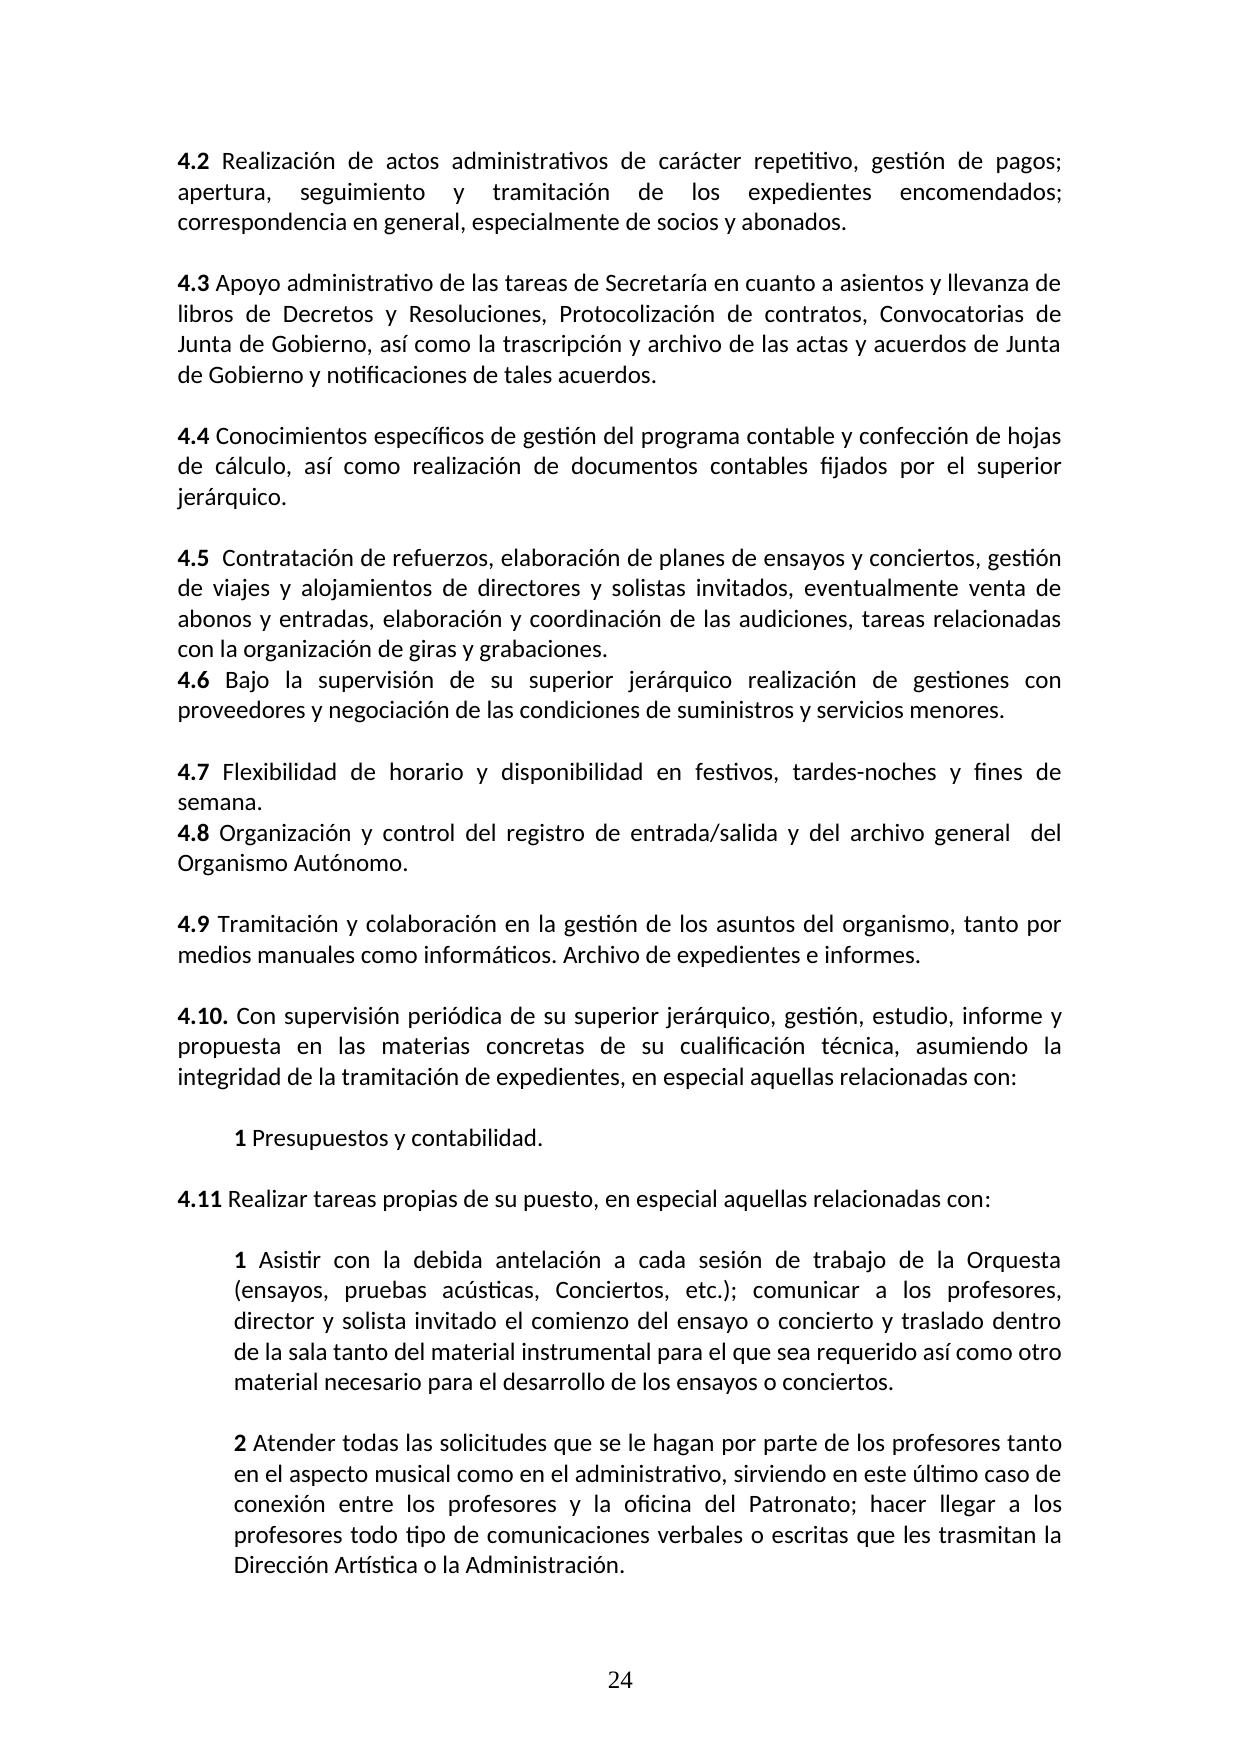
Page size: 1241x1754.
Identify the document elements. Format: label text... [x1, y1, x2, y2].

text 4.8 Organización y control del registro de entrada/salida y del archivo general del Organismo Autónomo. [177, 817, 1063, 878]
text 2 Atender todas las solicitudes que se le hagan por parte de los profesores tanto en el aspecto musical como en el administrativo, sirviendo en este último caso de conexión entre los profesores y la oficina del Patronato; hacer llegar a los profesores todo tipo de comunicaciones verbales o escritas que les trasmitan la Dirección Artística o la Administración. [233, 1427, 1063, 1580]
text 4.7 Flexibilidad de horario y disponibilidad en festivos, tardes-noches y fines de semana. [177, 756, 1063, 817]
text 4.4 Conocimientos específicos de gestión del programa contable y confección de hojas de cálculo, así como realización de documentos contables fijados por el superior jerárquico. [177, 420, 1063, 512]
text 4.9 Tramitación y colaboración en la gestión de los asuntos del organismo, tanto por medios manuales como informáticos. Archivo de expedientes e informes. [177, 908, 1063, 969]
text 4.11 Realizar tareas propias de su puesto, en especial aquellas relacionadas con: [177, 1183, 1063, 1213]
text 4.2 Realización de actos administrativos de carácter repetitivo, gestión de pagos; apertura, seguimiento y tramitación de los expedientes encomendados; correspondencia en general, especialmente de socios y abonados. [177, 145, 1063, 237]
text 1 Asistir con la debida antelación a cada sesión de trabajo de la Orquesta (ensayos, pruebas acústicas, Conciertos, etc.); comunicar a los profesores, director y solista invitado el comienzo del ensayo o concierto y traslado dentro de la sala tanto del material instrumental para el que sea requerido así como otro material necesario para el desarrollo de los ensayos o conciertos. [233, 1244, 1063, 1397]
text 1 Presupuestos y contabilidad. [233, 1122, 1063, 1152]
text 4.10. Con supervisión periódica de su superior jerárquico, gestión, estudio, informe y propuesta en las materias concretas de su cualificación técnica, asumiendo la integridad de la tramitación de expedientes, en especial aquellas relacionadas con: [177, 1000, 1063, 1091]
text 4.3 Apoyo administrativo de las tareas de Secretaría en cuanto a asientos y llevanza de libros de Decretos y Resoluciones, Protocolización de contratos, Convocatorias de Junta de Gobierno, así como la trascripción y archivo de las actas y acuerdos de Junta de Gobierno y notificaciones de tales acuerdos. [177, 267, 1063, 389]
text 4.5 Contratación de refuerzos, elaboración de planes de ensayos y conciertos, gestión de viajes y alojamientos de directores y solistas invitados, eventualmente venta de abonos y entradas, elaboración y coordinación de las audiciones, tareas relacionadas con la organización de giras y grabaciones. [177, 542, 1063, 664]
text 4.6 Bajo la supervisión de su superior jerárquico realización de gestiones con proveedores y negociación de las condiciones de suministros y servicios menores. [177, 664, 1063, 725]
